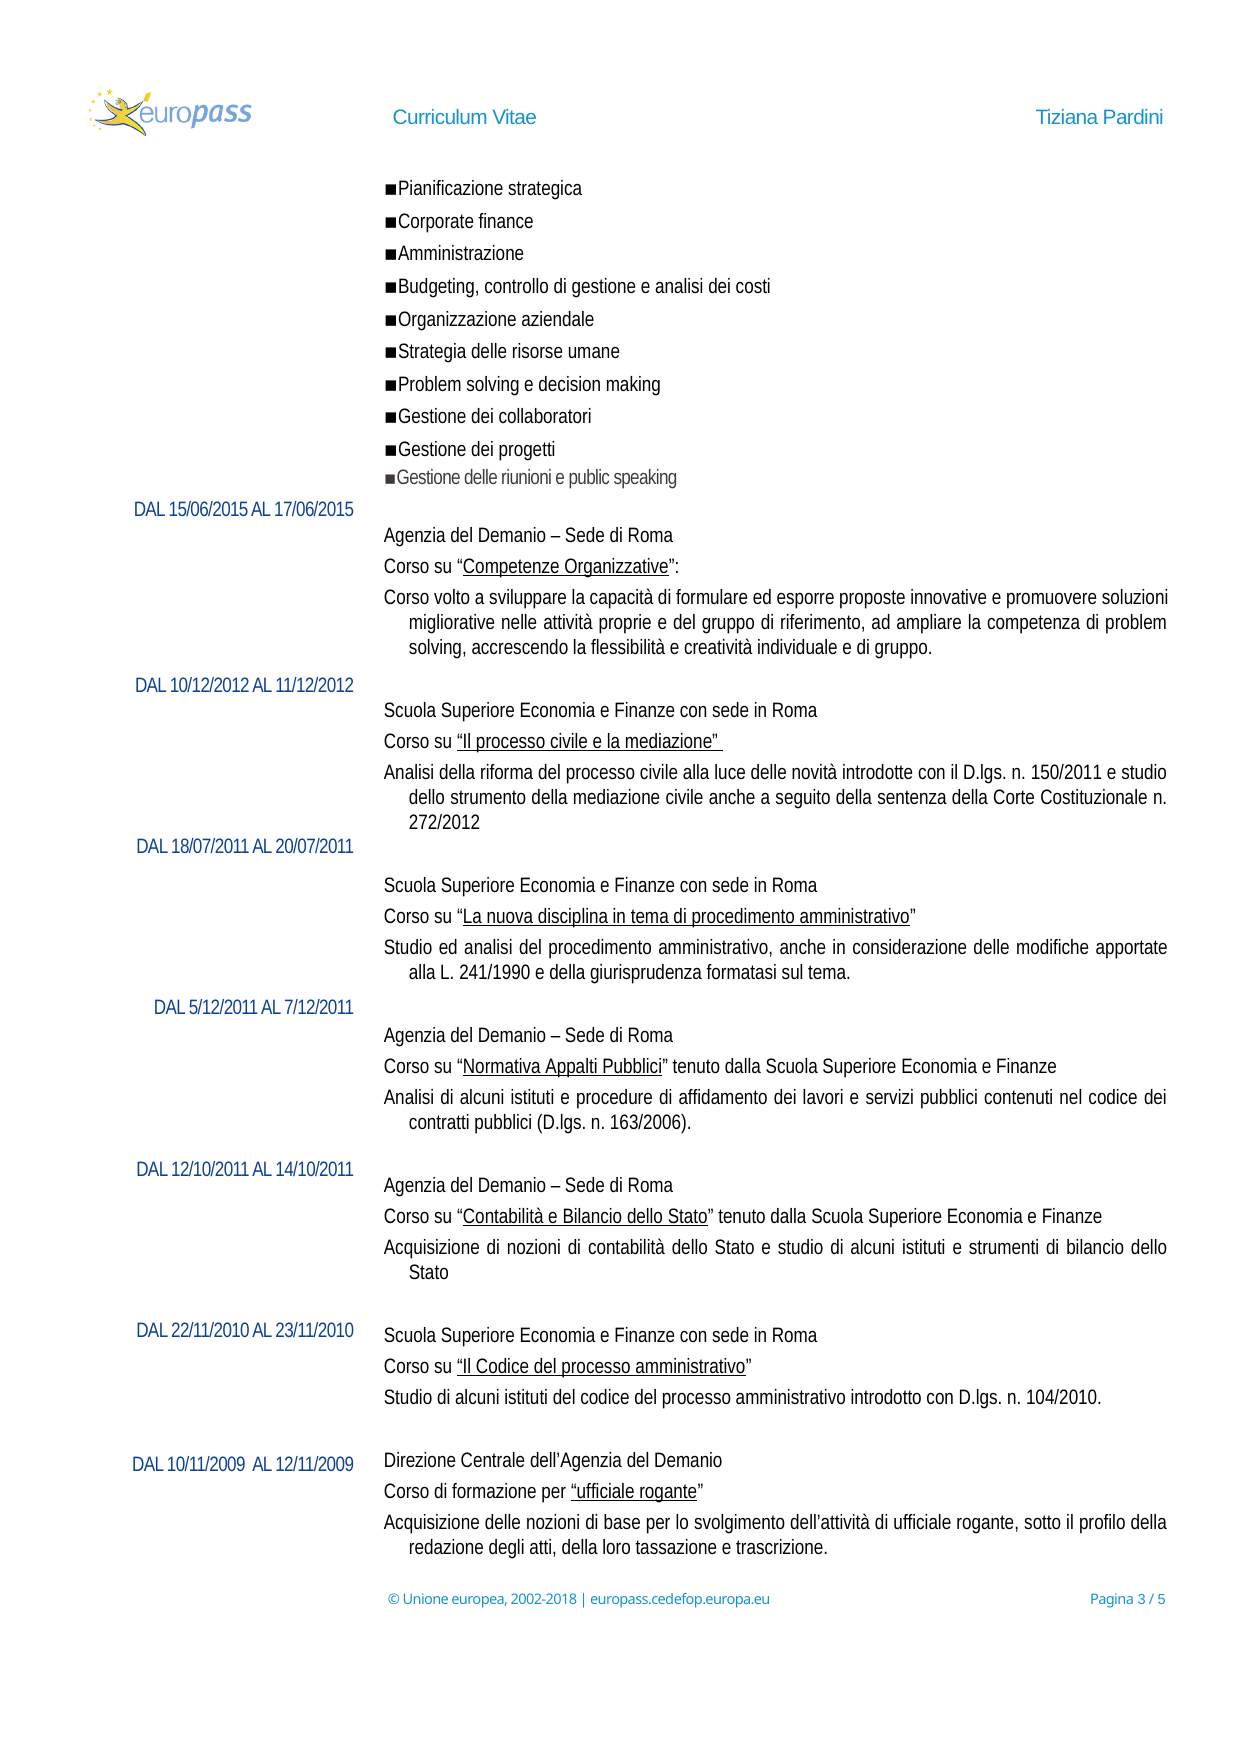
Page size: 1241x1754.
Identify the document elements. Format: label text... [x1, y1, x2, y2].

table_header Dal 15/06/2015 al 17/06/2015 Dal 10/12/2012 al 11/12/2012 Dal 18/07/2011 al 20/07/2011 Dal 5/12/2011 al 7/12/2011 Dal 12/10/2011 al 14/10/2011 Dal 22/11/2010 al 23/11/2010 Dal 10/11/2009 al 12/11/2009 [89, 171, 384, 1584]
table_cell Master svolto interno all’Agenzia del Demanio della durata complessiva di 120 ore, articolato nelle seguenti aree tematiche: Pianificazione strategica Corporate finance Amministrazione Budgeting, controllo di gestione e analisi dei costi Organizzazione aziendale Strategia delle risorse umane Problem solving e decision making Gestione dei collaboratori Gestione dei progetti Gestione delle riunioni e public speaking Agenzia del Demanio – Sede di Roma Corso su “Competenze Organizzative”: Corso volto a sviluppare la capacità di formulare ed esporre proposte innovative e promuovere soluzioni migliorative nelle attività proprie e del gruppo di riferimento, ad ampliare la competenza di problem solving, accrescendo la flessibilità e creatività individuale e di gruppo. Scuola Superiore Economia e Finanze con sede in Roma Corso su “Il processo civile e la mediazione” Analisi della riforma del processo civile alla luce delle novità introdotte con il D.lgs. n. 150/2011 e studio dello strumento della mediazione civile anche a seguito della sentenza della Corte Costituzionale n. 272/2012 Scuola Superiore Economia e Finanze con sede in Roma Corso su “La nuova disciplina in tema di procedimento amministrativo” Studio ed analisi del procedimento amministrativo, anche in considerazione delle modifiche apportate alla L. 241/1990 e della giurisprudenza formatasi sul tema. Agenzia del Demanio – Sede di Roma Corso su “Normativa Appalti Pubblici” tenuto dalla Scuola Superiore Economia e Finanze Analisi di alcuni istituti e procedure di affidamento dei lavori e servizi pubblici contenuti nel codice dei contratti pubblici (D.lgs. n. 163/2006). Agenzia del Demanio – Sede di Roma Corso su “Contabilità e Bilancio dello Stato” tenuto dalla Scuola Superiore Economia e Finanze Acquisizione di nozioni di contabilità dello Stato e studio di alcuni istituti e strumenti di bilancio dello Stato Scuola Superiore Economia e Finanze con sede in Roma Corso su “Il Codice del processo amministrativo” Studio di alcuni istituti del codice del processo amministrativo introdotto con D.lgs. n. 104/2010. Direzione Centrale dell’Agenzia del Demanio Corso di formazione per “ufficiale rogante” Acquisizione delle nozioni di base per lo svolgimento dell’attività di ufficiale rogante, sotto il profilo della redazione degli atti, della loro tassazione e trascrizione. Wall Street Institute di Pisa Corso di lingua inglese di livello intermedio con rilascio del certificato che attesta il completamento del livello “Threshold 1” Direzione Centrale dell’Agenzia del Demanio Corso su “La gestione economica di patrimoni immobiliari” tenuto da personale docente della soc. Praxi S.p.a. Analisi delle modalità di gestione dei patrimoni immobiliari, con simulazione di casi pratici Scuola Superiore Economia e Finanze con sede in Roma Corso base sulle attività catastali Acquisizione delle nozioni di base in materia di catasto e di attività catastali. Abilitazione all’esercizio della professione di avvocato, conseguita a seguito di prova scritta e orale superata presso la Corte di Appello di Firenze. Dipartimento di Diritto Pubblico presso la Facoltà di Giurisprudenza dell’Università di Pisa Master in “Giurista dell’economia e manager pubblico” conseguito in data 08/09/2004 Studio e approfondimento di tematiche in diverse materie giuridiche quali Diritto Amministrativo (Diritto dell’Edilizia e dell’Urbanistica, Contabilità degli Enti Locali), Diritto della Navigazione, Diritto Commerciale (diritto della concorrenza), Diritto Tributario, Diritto del Lavoro ecc. Master di 1°livello Facoltà di Giurisprudenza presso Università degli Studi di Pisa Diritto Civile, Diritto Amministrativo, Diritto Penale, Procedura Civile e Penale ecc Laurea in Giurisprudenza Quadriennale (vecchio ordinamento) conseguita in data 27 ottobre 2003 con la votazione di 110/110 e lode, con tesi in diritto industriale ed avente il seguente titolo: “La vendita sottocosto come fattispecie atipica di concorrenza sleale; una riflessione teorica anche alla luce delle novità introdotte con il d.p.r. n. 218/2001”. First Certificate in English (FCE) rilasciato dall’Università di Cambridge in data 5 Agosto 2003 Liceo Classico “Galileo Galilei” di Pisa Latino, Greco, Italiano, Storia, Geografia ecc. Maturità Classica voto 57/60 [384, 171, 1169, 1584]
